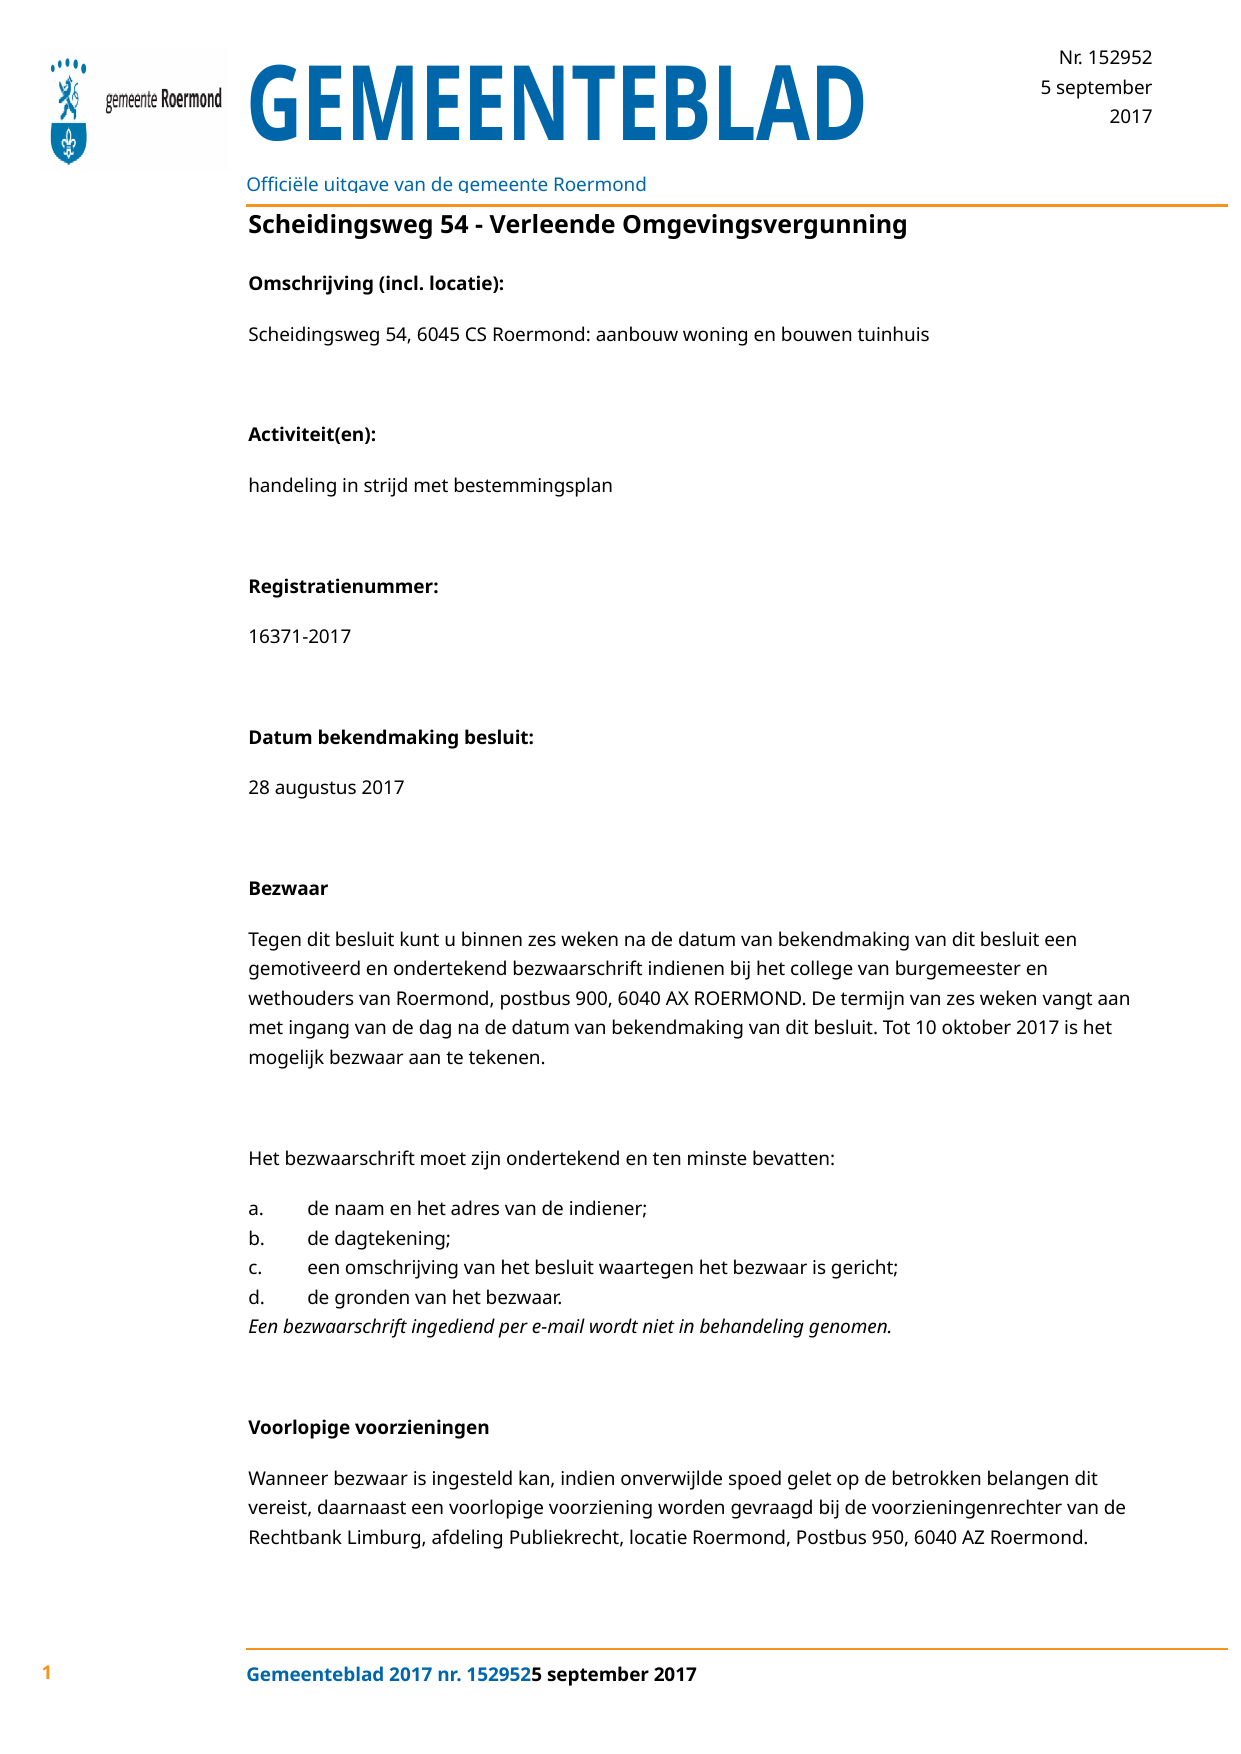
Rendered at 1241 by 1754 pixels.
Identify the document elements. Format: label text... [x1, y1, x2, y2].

text 28 augustus 2017 [248, 774, 1152, 800]
list de dagtekening; [248, 1225, 1152, 1251]
text Omschrijving (incl. locatie): [248, 270, 1152, 296]
text handeling in strijd met bestemmingsplan [248, 472, 1152, 498]
text Scheidingsweg 54, 6045 CS Roermond: aanbouw woning en bouwen tuinhuis [248, 321, 1152, 346]
text Datum bekendmaking besluit: [248, 724, 1152, 750]
text Scheidingsweg 54 - Verleende Omgevingsvergunning [248, 207, 1152, 241]
text Bezwaar [248, 875, 1152, 901]
list een omschrijving van het besluit waartegen het bezwaar is gericht; [248, 1254, 1152, 1280]
text 16371-2017 [248, 623, 1152, 649]
list de gronden van het bezwaar. [248, 1284, 1152, 1310]
text Het bezwaarschrift moet zijn ondertekend en ten minste bevatten: [248, 1145, 1152, 1171]
list de naam en het adres van de indiener; [248, 1195, 1152, 1221]
text Registratienummer: [248, 573, 1152, 598]
text Activiteit(en): [248, 422, 1152, 447]
text Voorlopige voorzieningen [248, 1414, 1152, 1440]
text Een bezwaarschrift ingediend per e-mail wordt niet in behandeling genomen. [248, 1314, 1152, 1339]
picture [41, 47, 231, 172]
text Tegen dit besluit kunt u binnen zes weken na de datum van bekendmaking van dit besluit een gemotiveerd en ondertekend bezwaarschrift indienen bij het college van burgemeester en wethouders van Roermond, postbus 900, 6040 AX ROERMOND. De termijn van zes weken vangt aan met ingang van de dag na de datum van bekendmaking van dit besluit. Tot 10 oktober 2017 is het mogelijk bezwaar aan te tekenen. [248, 926, 1152, 1070]
text Wanneer bezwaar is ingesteld kan, indien onverwijlde spoed gelet op de betrokken belangen dit vereist, daarnaast een voorlopige voorziening worden gevraagd bij de voorzieningenrechter van de Rechtbank Limburg, afdeling Publiekrecht, locatie Roermond, Postbus 950, 6040 AZ Roermond. [248, 1465, 1152, 1550]
